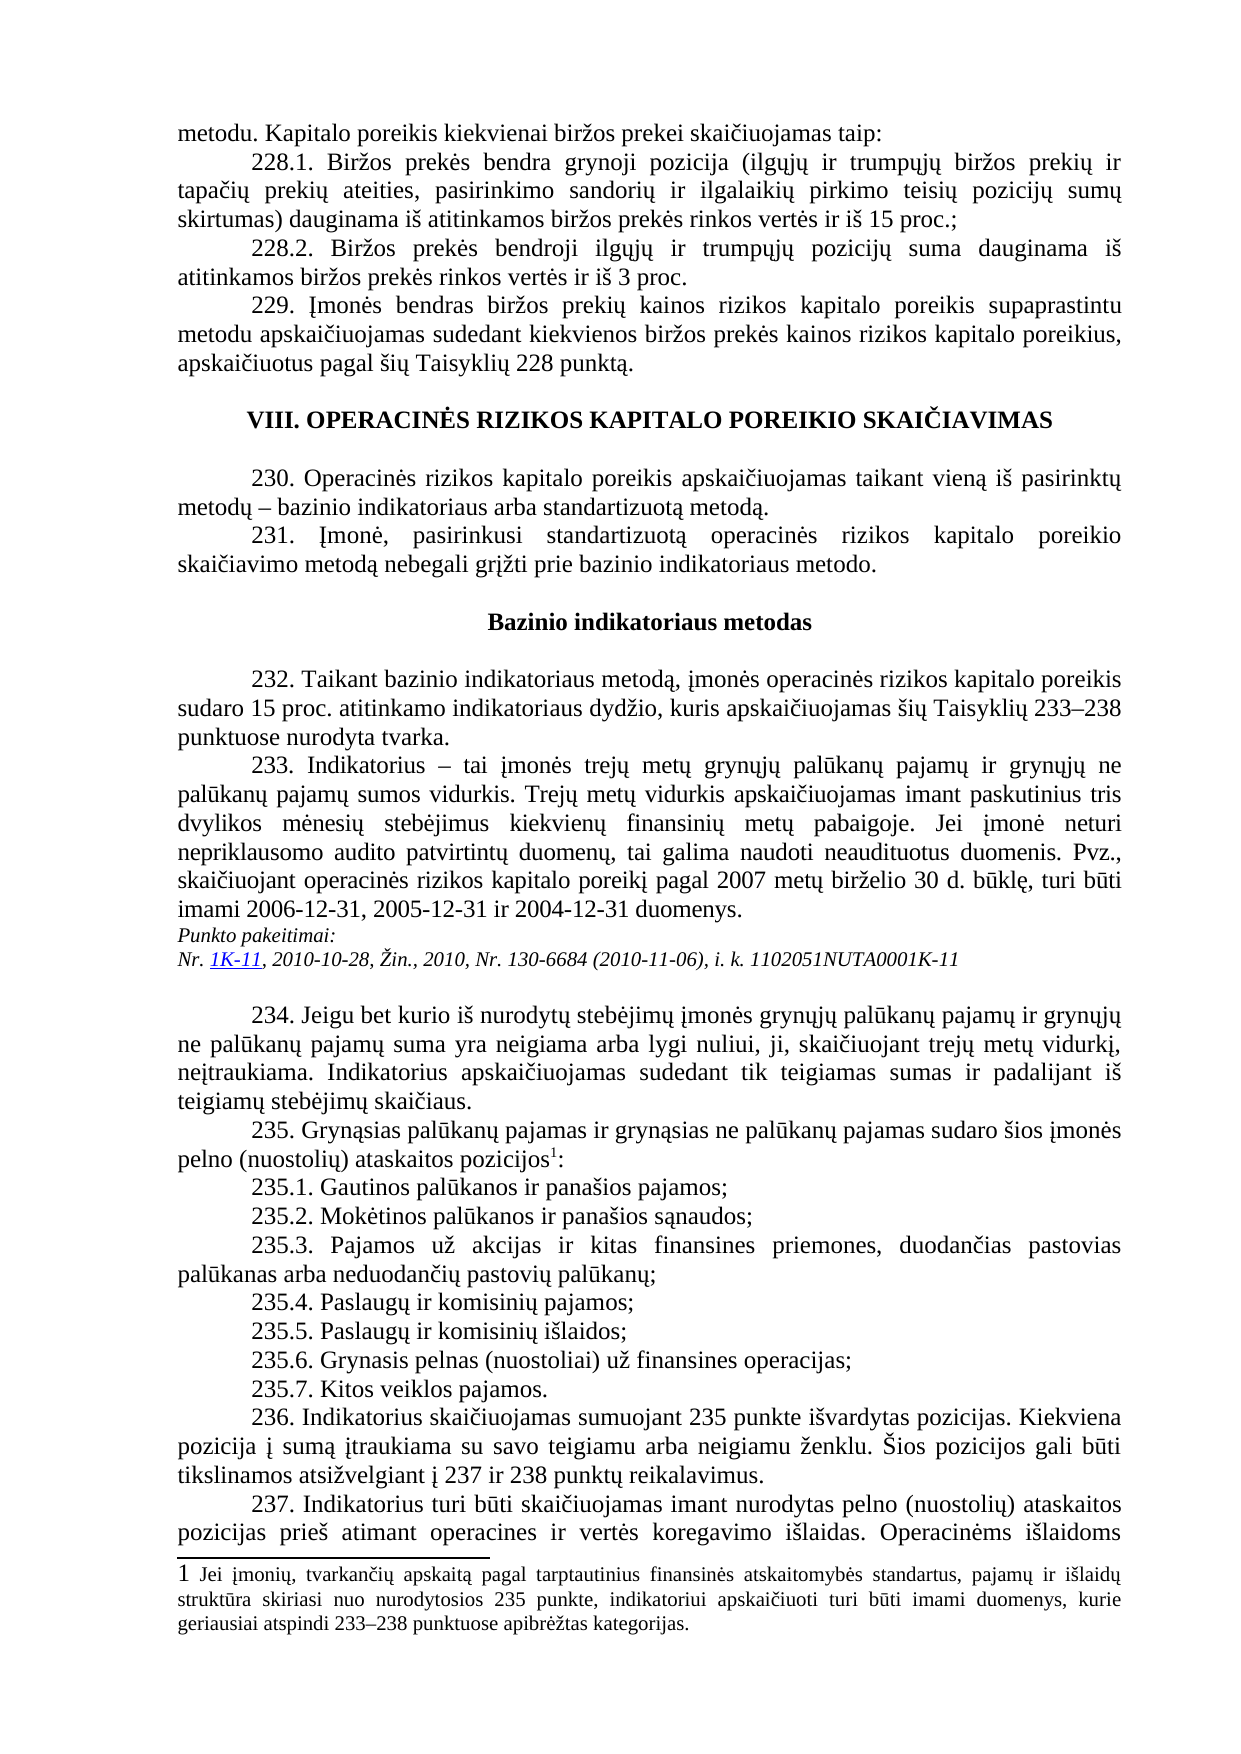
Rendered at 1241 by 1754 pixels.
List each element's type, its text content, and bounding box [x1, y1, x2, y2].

text Punkto pakeitimai: [177, 923, 1122, 947]
text 235. Grynąsias palūkanų pajamas ir grynąsias ne palūkanų pajamas sudaro šios įmonės pelno (nuostolių) ataskaitos pozicijos: [177, 1115, 1122, 1172]
text 235.6. Grynasis pelnas (nuostoliai) už finansines operacijas; [177, 1345, 1122, 1374]
text 235.1. Gautinos palūkanos ir panašios pajamos; [177, 1172, 1122, 1201]
text 235.4. Paslaugų ir komisinių pajamos; [177, 1287, 1122, 1316]
text 235.5. Paslaugų ir komisinių išlaidos; [177, 1316, 1122, 1345]
text 233. Indikatorius – tai įmonės trejų metų grynųjų palūkanų pajamų ir grynųjų ne palūkanų pajamų sumos vidurkis. Trejų metų vidurkis apskaičiuojamas imant paskutinius tris dvylikos mėnesių stebėjimus kiekvienų finansinių metų pabaigoje. Jei įmonė neturi nepriklausomo audito patvirtintų duomenų, tai galima naudoti neaudituotus duomenis. Pvz., skaičiuojant operacinės rizikos kapitalo poreikį pagal 2007 metų birželio 30 d. būklę, turi būti imami 2006-12-31, 2005-12-31 ir 2004-12-31 duomenys. [177, 751, 1122, 923]
text 235.2. Mokėtinos palūkanos ir panašios sąnaudos; [177, 1201, 1122, 1230]
text Nr. 1K-11, 2010-10-28, Žin., 2010, Nr. 130-6684 (2010-11-06), i. k. 1102051NUTA0001K-11 [177, 947, 1122, 971]
text 234. Jeigu bet kurio iš nurodytų stebėjimų įmonės grynųjų palūkanų pajamų ir grynųjų ne palūkanų pajamų suma yra neigiama arba lygi nuliui, ji, skaičiuojant trejų metų vidurkį, neįtraukiama. Indikatorius apskaičiuojamas sudedant tik teigiamas sumas ir padalijant iš teigiamų stebėjimų skaičiaus. [177, 1000, 1122, 1115]
text 235.7. Kitos veiklos pajamos. [177, 1374, 1122, 1402]
text 229. Įmonės bendras biržos prekių kainos rizikos kapitalo poreikis supaprastintu metodu apskaičiuojamas sudedant kiekvienos biržos prekės kainos rizikos kapitalo poreikius, apskaičiuotus pagal šių Taisyklių 228 punktą. [177, 291, 1122, 377]
text metodu. Kapitalo poreikis kiekvienai biržos prekei skaičiuojamas taip: [177, 118, 1122, 147]
text Bazinio indikatoriaus metodas [177, 607, 1122, 636]
text 237. Indikatorius turi būti skaičiuojamas imant nurodytas pelno (nuostolių) ataskaitos pozicijas prieš atimant operacines ir vertės koregavimo išlaidas. Operacinėms išlaidoms [177, 1489, 1122, 1546]
text 228.1. Biržos prekės bendra grynoji pozicija (ilgųjų ir trumpųjų biržos prekių ir tapačių prekių ateities, pasirinkimo sandorių ir ilgalaikių pirkimo teisių pozicijų sumų skirtumas) dauginama iš atitinkamos biržos prekės rinkos vertės ir iš 15 proc.; [177, 147, 1122, 233]
text 231. Įmonė, pasirinkusi standartizuotą operacinės rizikos kapitalo poreikio skaičiavimo metodą nebegali grįžti prie bazinio indikatoriaus metodo. [177, 521, 1122, 578]
text Jei įmonių, tvarkančių apskaitą pagal tarptautinius finansinės atskaitomybės standartus, pajamų ir išlaidų struktūra skiriasi nuo nurodytosios 235 punkte, indikatoriui apskaičiuoti turi būti imami duomenys, kurie geriausiai atspindi 233–238 punktuose apibrėžtas kategorijas. [177, 1558, 1122, 1635]
text 235.3. Pajamos už akcijas ir kitas finansines priemones, duodančias pastovias palūkanas arba neduodančių pastovių palūkanų; [177, 1230, 1122, 1287]
text VIII. OPERACINĖS RIZIKOS KAPITALO POREIKIO SKAIČIAVIMAS [177, 406, 1122, 434]
text 228.2. Biržos prekės bendroji ilgųjų ir trumpųjų pozicijų suma dauginama iš atitinkamos biržos prekės rinkos vertės ir iš 3 proc. [177, 233, 1122, 291]
text 230. Operacinės rizikos kapitalo poreikis apskaičiuojamas taikant vieną iš pasirinktų metodų – bazinio indikatoriaus arba standartizuotą metodą. [177, 463, 1122, 521]
text 232. Taikant bazinio indikatoriaus metodą, įmonės operacinės rizikos kapitalo poreikis sudaro 15 proc. atitinkamo indikatoriaus dydžio, kuris apskaičiuojamas šių Taisyklių 233–238 punktuose nurodyta tvarka. [177, 664, 1122, 751]
text 236. Indikatorius skaičiuojamas sumuojant 235 punkte išvardytas pozicijas. Kiekviena pozicija į sumą įtraukiama su savo teigiamu arba neigiamu ženklu. Šios pozicijos gali būti tikslinamos atsižvelgiant į 237 ir 238 punktų reikalavimus. [177, 1402, 1122, 1489]
